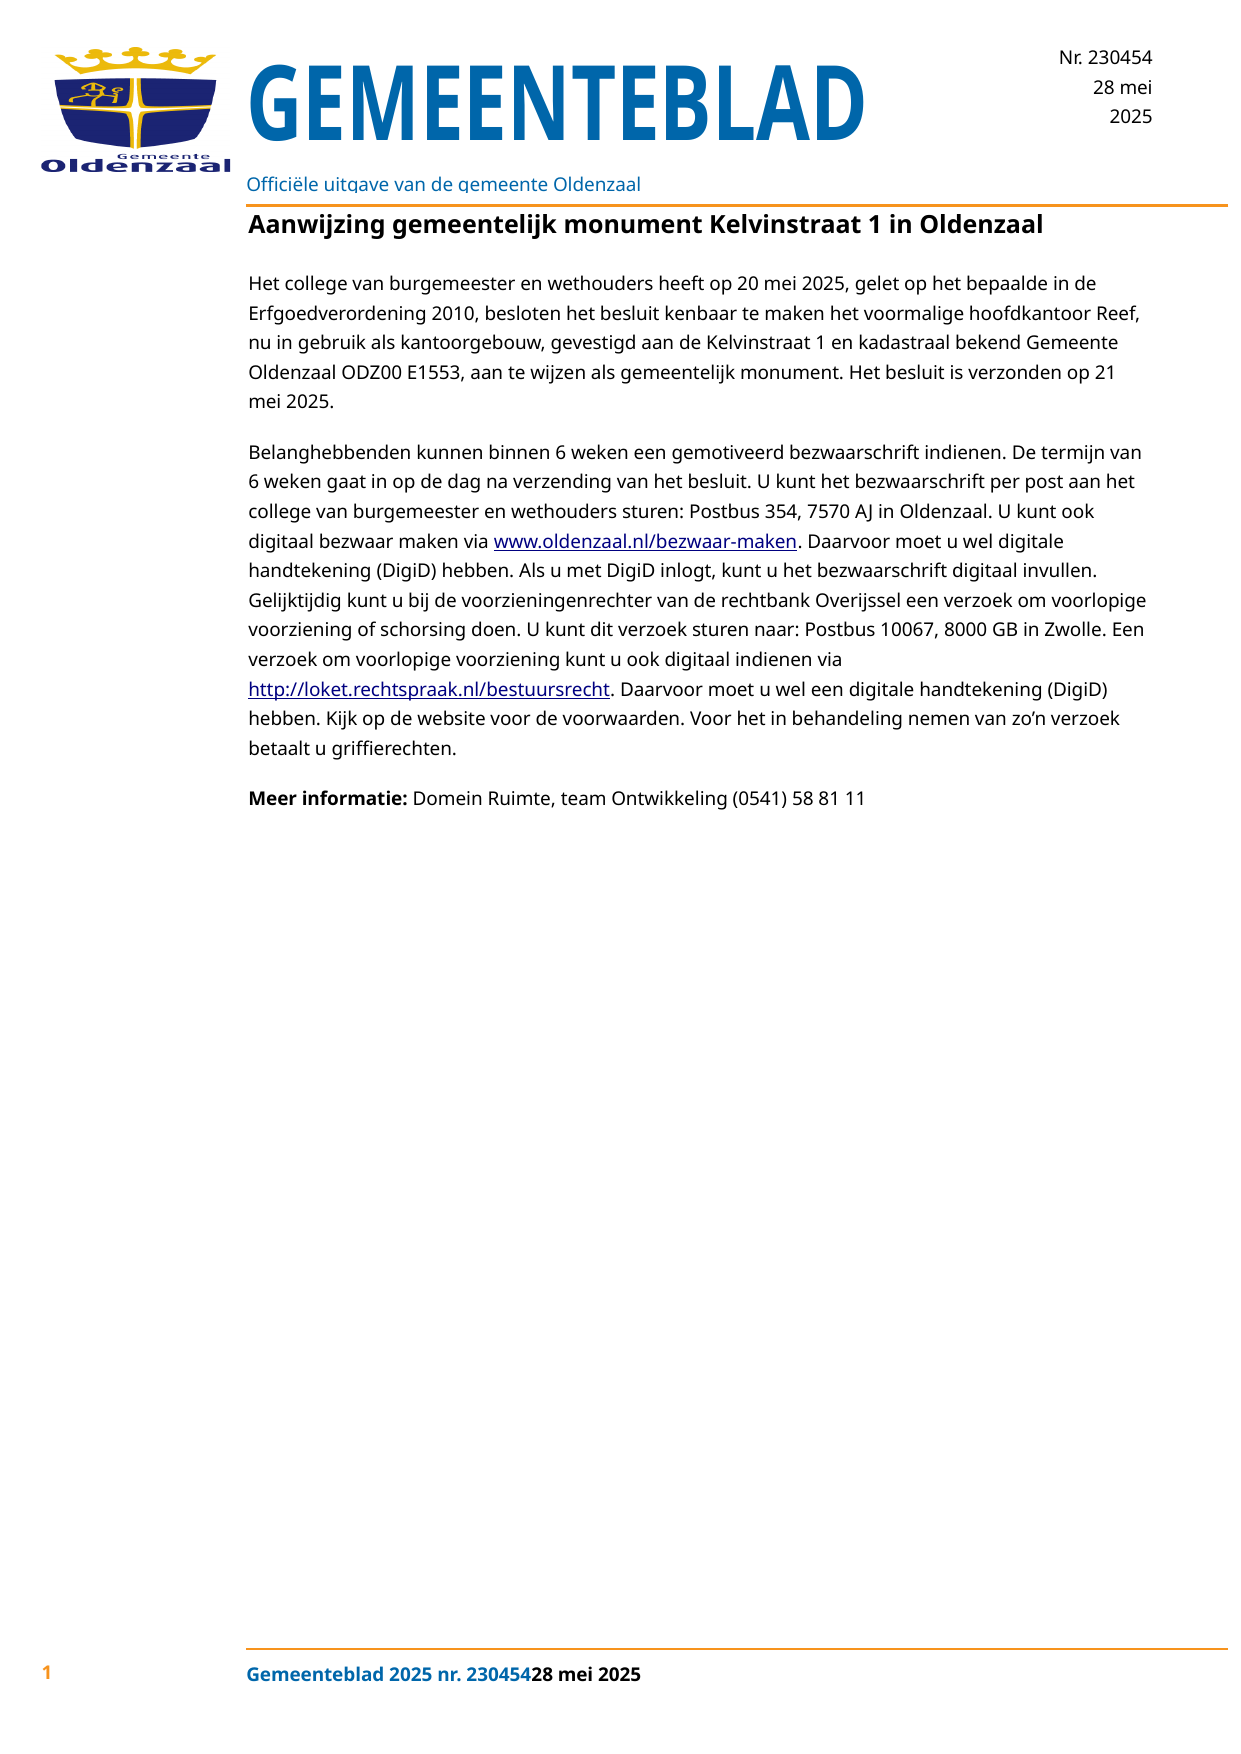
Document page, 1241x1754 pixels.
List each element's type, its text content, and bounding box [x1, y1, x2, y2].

text Het college van burgemeester en wethouders heeft op 20 mei 2025, gelet op het bepaalde in de Erfgoedverordening 2010, besloten het besluit kenbaar te maken het voormalige hoofdkantoor Reef, nu in gebruik als kantoorgebouw, gevestigd aan de Kelvinstraat 1 en kadastraal bekend Gemeente Oldenzaal ODZ00 E1553, aan te wijzen als gemeentelijk monument. Het besluit is verzonden op 21 mei 2025. [248, 270, 1152, 414]
text Aanwijzing gemeentelijk monument Kelvinstraat 1 in Oldenzaal [248, 207, 1152, 241]
text Meer informatie: Domein Ruimte, team Ontwikkeling (0541) 58 81 11 [248, 785, 1152, 811]
text Belanghebbenden kunnen binnen 6 weken een gemotiveerd bezwaarschrift indienen. De termijn van 6 weken gaat in op de dag na verzending van het besluit. U kunt het bezwaarschrift per post aan het college van burgemeester en wethouders sturen: Postbus 354, 7570 AJ in Oldenzaal. U kunt ook digitaal bezwaar maken via www.oldenzaal.nl/bezwaar-maken. Daarvoor moet u wel digitale handtekening (DigiD) hebben. Als u met DigiD inlogt, kunt u het bezwaarschrift digitaal invullen. Gelijktijdig kunt u bij de voorzieningenrechter van de rechtbank Overijssel een verzoek om voorlopige voorziening of schorsing doen. U kunt dit verzoek sturen naar: Postbus 10067, 8000 GB in Zwolle. Een verzoek om voorlopige voorziening kunt u ook digitaal indienen via http://loket.rechtspraak.nl/bestuursrecht. Daarvoor moet u wel een digitale handtekening (DigiD) hebben. Kijk op de website voor de voorwaarden. Voor het in behandeling nemen van zo’n verzoek betaalt u griffierechten. [248, 439, 1152, 761]
picture [41, 47, 231, 172]
